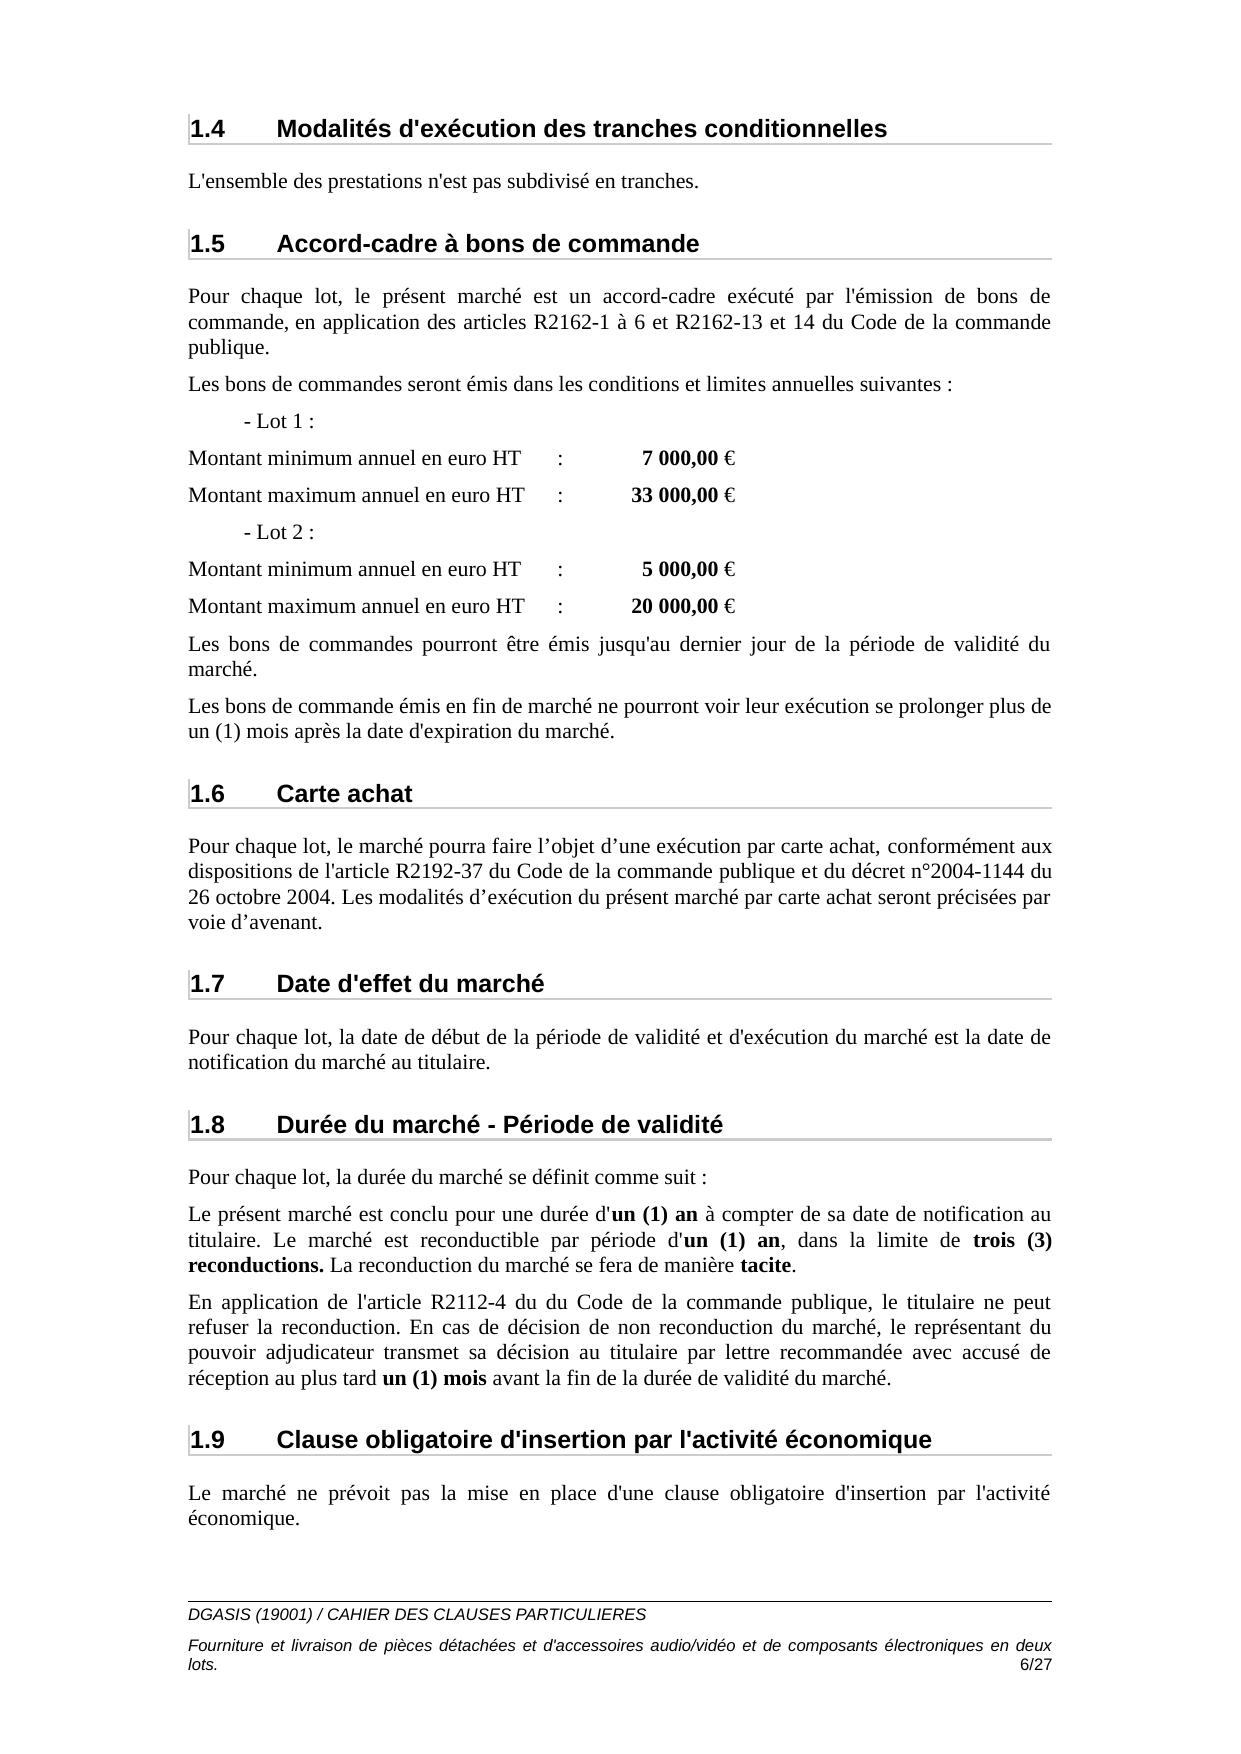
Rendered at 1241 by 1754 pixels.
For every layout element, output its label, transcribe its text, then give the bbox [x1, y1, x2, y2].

text Montant maximum annuel en euro HT : 20 000,00 € [188, 593, 1052, 619]
text Le marché ne prévoit pas la mise en place d'une clause obligatoire d'insertion par l'activité économique. [188, 1479, 1052, 1530]
subtitle Modalités d'exécution des tranches conditionnelles [190, 114, 1052, 143]
text Pour chaque lot, le présent marché est un accord-cadre exécuté par l'émission de bons de commande, en application des articles R2162-1 à 6 et R2162-13 et 14 du Code de la commande publique. [188, 283, 1052, 359]
text - Lot 2 : [188, 519, 1052, 544]
subtitle Clause obligatoire d'insertion par l'activité économique [190, 1425, 1052, 1454]
text Les bons de commande émis en fin de marché ne pourront voir leur exécution se prolonger plus de un (1) mois après la date d'expiration du marché. [188, 693, 1052, 743]
text Montant maximum annuel en euro HT : 33 000,00 € [188, 482, 1052, 507]
text Les bons de commandes seront émis dans les conditions et limites annuelles suivantes : [188, 371, 1052, 396]
text Montant minimum annuel en euro HT : 7 000,00 € [188, 445, 1052, 470]
text Pour chaque lot, le marché pourra faire l’objet d’une exécution par carte achat, conformément aux dispositions de l'article R2192-37 du Code de la commande publique et du décret n°2004-1144 du 26 octobre 2004. Les modalités d’exécution du présent marché par carte achat seront précisées par voie d’avenant. [188, 833, 1052, 934]
text Le présent marché est conclu pour une durée d'un (1) an à compter de sa date de notification au titulaire. Le marché est reconductible par période d'un (1) an, dans la limite de trois (3) reconductions. La reconduction du marché se fera de manière tacite. [188, 1201, 1052, 1277]
subtitle Date d'effet du marché [188, 969, 1052, 998]
text En application de l'article R2112-4 du du Code de la commande publique, le titulaire ne peut refuser la reconduction. En cas de décision de non reconduction du marché, le représentant du pouvoir adjudicateur transmet sa décision au titulaire par lettre recommandée avec accusé de réception au plus tard un (1) mois avant la fin de la durée de validité du marché. [188, 1289, 1052, 1390]
text Pour chaque lot, la date de début de la période de validité et d'exécution du marché est la date de notification du marché au titulaire. [188, 1024, 1052, 1074]
text - Lot 1 : [188, 408, 1052, 433]
subtitle Durée du marché - Période de validité [190, 1110, 1052, 1138]
subtitle Accord-cadre à bons de commande [190, 229, 1052, 258]
subtitle Carte achat [190, 779, 1052, 807]
text L'ensemble des prestations n'est pas subdivisé en tranches. [188, 168, 1052, 194]
text Les bons de commandes pourront être émis jusqu'au dernier jour de la période de validité du marché. [188, 631, 1052, 681]
text Pour chaque lot, la durée du marché se définit comme suit : [188, 1164, 1052, 1189]
text Montant minimum annuel en euro HT : 5 000,00 € [188, 556, 1052, 582]
